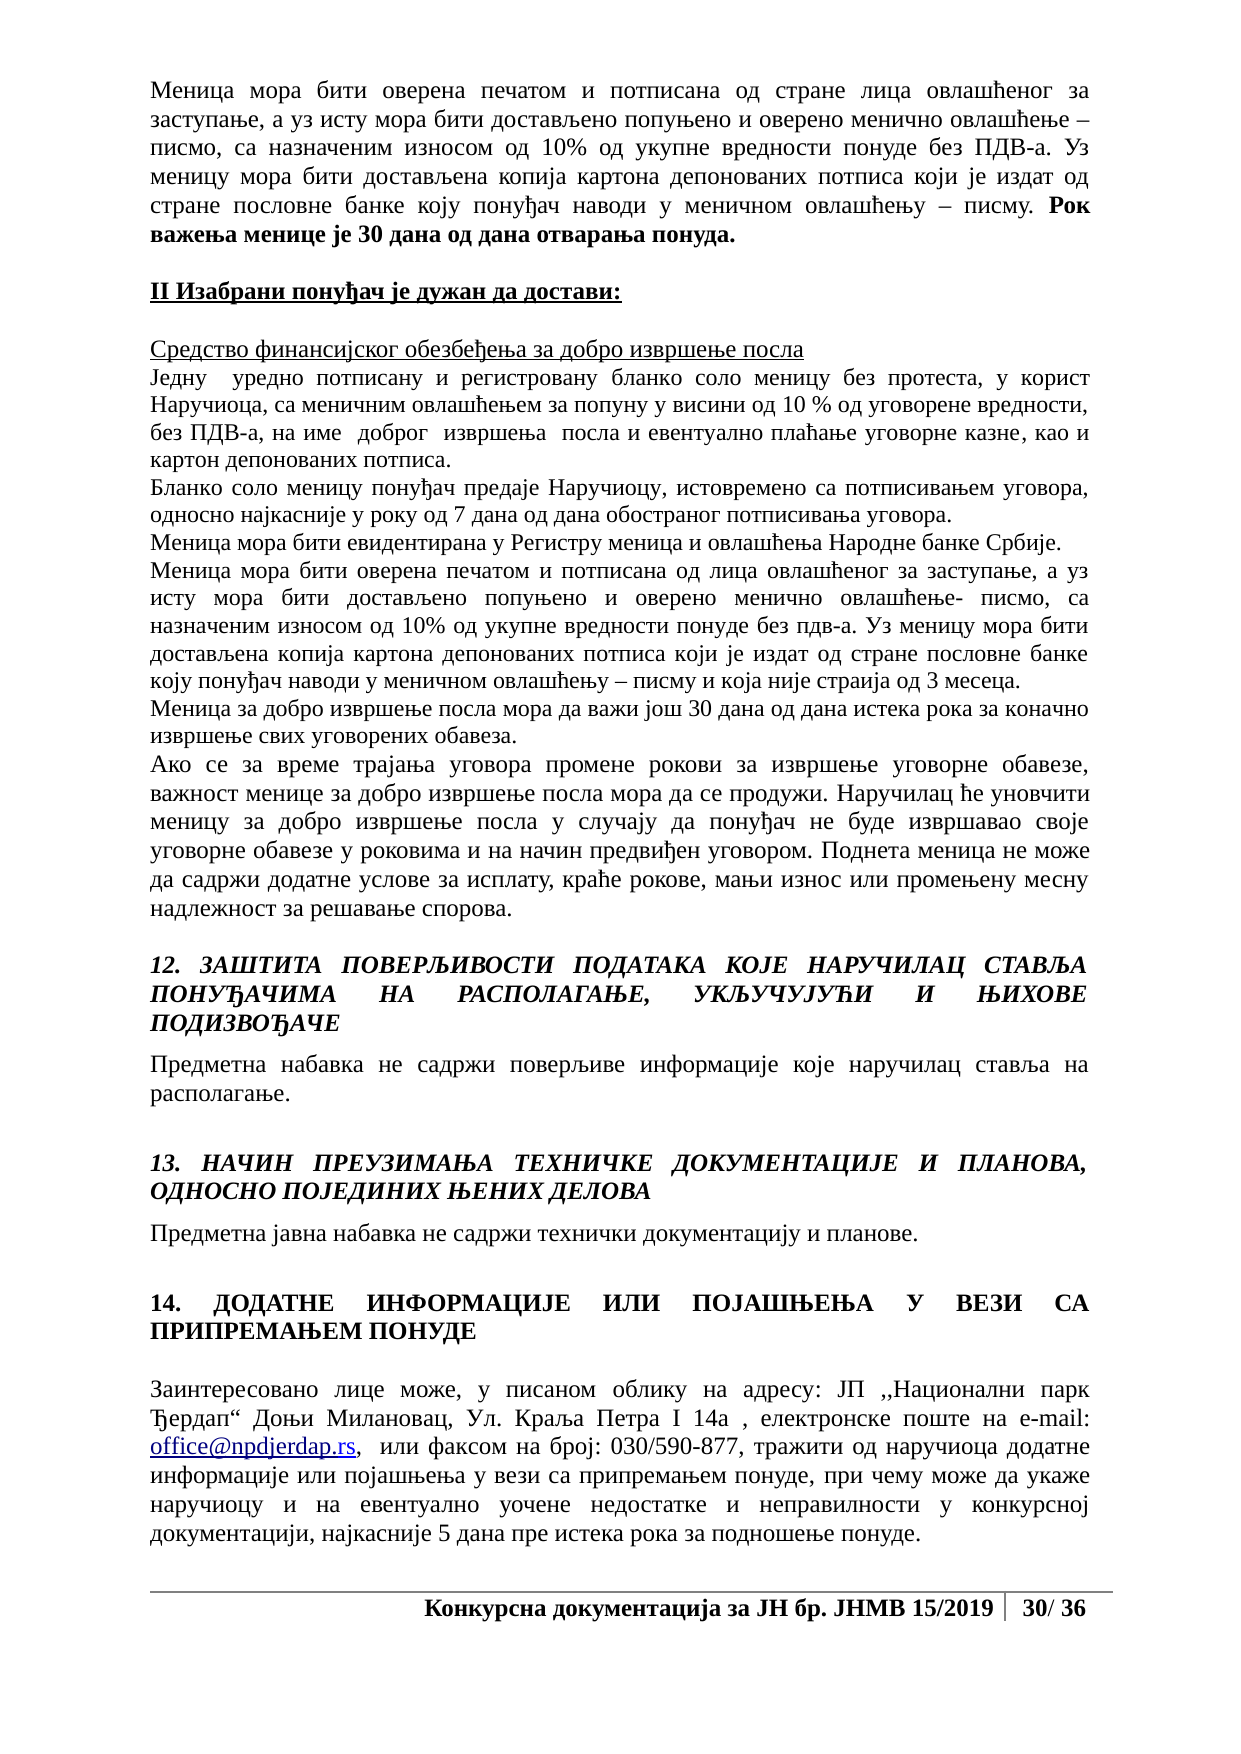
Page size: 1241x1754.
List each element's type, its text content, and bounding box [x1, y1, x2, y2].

text Меница мора бити оверена печатом и потписана од лица овлашћеног за заступање, а уз исту мора бити достављено попуњено и оверено менично овлашћење- писмо, са назначеним износом од 10% од укупне вредности понуде без пдв-а. Уз меницу мора бити достављена копија картона депонованих потписа који је издат од стране пословне банке коју понуђач наводи у меничном овлашћењу – писму и која није страија од 3 месеца. [150, 556, 1090, 694]
text Меница мора бити евидентирана у Регистру меница и овлашћења Народне банке Србије. [150, 528, 1090, 556]
text Меница мора бити оверена печатом и потписана од стране лица овлашћеног за заступање, а уз исту мора бити достављено попуњено и оверено менично овлашћење – писмо, са назначеним износом од 10% од укупне вредности понуде без ПДВ-а. Уз меницу мора бити достављена копија картона депонованих потписа који је издат од стране пословне банке коју понуђач наводи у меничном овлашћењу – писму. Рок важења менице је 30 дана од дана отварања понуда. [150, 75, 1090, 247]
text Предметна јавна набавка не садржи технички документацију и планове. [150, 1218, 1090, 1246]
text Бланко соло меницу понуђач предаје Наручиоцу, истовремено са потписивањем уговора, односно најкасније у року од 7 дана од дана обостраног потписивања уговора. [150, 473, 1090, 528]
text 14. ДОДАТНЕ ИНФОРМАЦИЈЕ ИЛИ ПОЈАШЊЕЊА У ВЕЗИ СА ПРИПРЕМАЊЕМ ПОНУДЕ [150, 1288, 1090, 1345]
text Предметна набавка не садржи поверљиве информације које наручилац ставља на располагање. [150, 1049, 1090, 1106]
text Једну уредно потписану и регистровану бланко соло меницу без протеста, у корист Наручиоца, са меничним овлашћењем за попуну у висини од 10 % од уговорене вредности, без ПДВ-а, на име доброг извршења посла и евентуално плаћање уговорне казне, као и картон депонованих потписа. [150, 362, 1090, 473]
text Меница за добро извршење посла мора да важи још 30 дана од дана истека рока за коначно извршење свих уговорених обавеза. [150, 694, 1090, 749]
text II Изабрани понуђач је дужан да достави: [150, 276, 1090, 305]
text Средство финансијског обезбеђења за добро извршење посла [150, 334, 1090, 362]
list Ако се за време трајања уговора промене рокови за извршење уговорне обавезе, важност менице за добро извршење посла мора да се продужи. Наручилац ће уновчити меницу за добро извршење посла у случају да понуђач не буде извршавао своје уговорне обавезе у роковима и на начин предвиђен уговором. Поднета меница не може да садржи додатне услове за исплату, краће рокове, мањи износ или промењену месну надлежност за решавање спорова. [150, 749, 1090, 921]
text 12. ЗАШТИТА ПОВЕРЉИВОСТИ ПОДАТАКА КОЈЕ НАРУЧИЛАЦ СТАВЉА ПОНУЂАЧИМА НА РАСПОЛАГАЊЕ, УКЉУЧУЈУЋИ И ЊИХОВЕ ПОДИЗВОЂАЧЕ [150, 950, 1090, 1036]
text Заинтересовано лице може, у писаном облику на адресу: ЈП ,,Национални парк Ђердап“ Доњи Милановац, Ул. Краља Петра I 14а , електронске поште на e-mail: office@npdjerdap.rs, или факсом на број: 030/590-877, тражити од наручиоца додатне информације или појашњења у вези са припремањем понуде, при чему може да укаже наручиоцу и на евентуално уочене недостатке и неправилности у конкурсној документацији, најкасније 5 дана пре истека рока за подношење понуде. [150, 1374, 1090, 1546]
text 13. НАЧИН ПРЕУЗИМАЊА ТЕХНИЧКЕ ДОКУМЕНТАЦИЈЕ И ПЛАНОВА, ОДНОСНО ПОЈЕДИНИХ ЊЕНИХ ДЕЛОВА [150, 1148, 1090, 1205]
